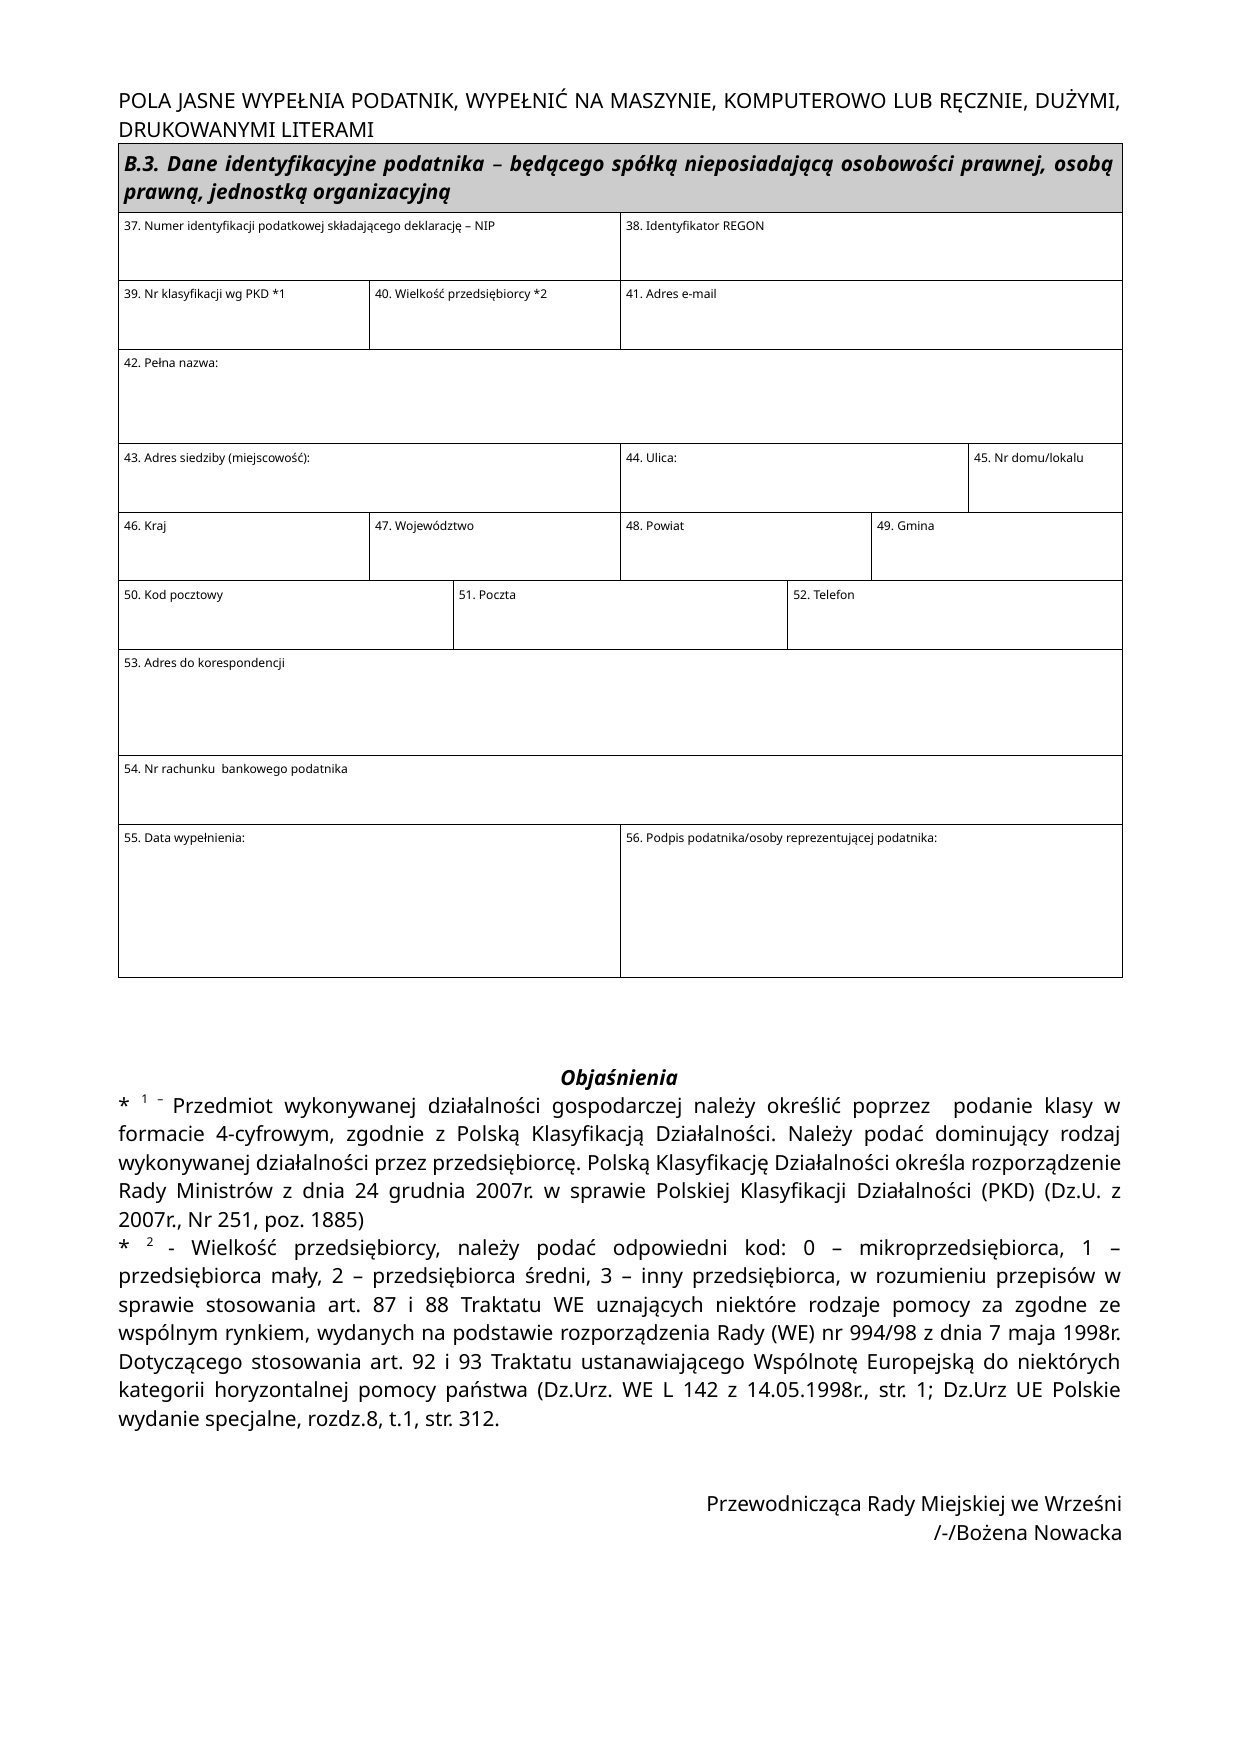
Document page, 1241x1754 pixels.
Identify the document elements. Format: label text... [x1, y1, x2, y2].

text Przewodnicząca Rady Miejskiej we Wrześni [118, 1489, 1122, 1518]
table_header 38. Identyfikator REGON [621, 213, 1122, 280]
table_header 37. Numer identyfikacji podatkowej składającego deklarację – NIP [119, 213, 620, 280]
text /-/Bożena Nowacka [118, 1518, 1122, 1546]
table_cell 43. Adres siedziby (miejscowość): [119, 444, 620, 512]
table_cell 39. Nr klasyfikacji wg PKD *1 [119, 281, 369, 349]
table_header 53. Adres do korespondencji [119, 650, 1122, 755]
table_header 50. Kod pocztowy [119, 581, 453, 649]
table_header 56. Podpis podatnika/osoby reprezentującej podatnika: [621, 825, 1122, 977]
table_header 47. Województwo [370, 513, 620, 580]
table_cell 54. Nr rachunku bankowego podatnika [119, 756, 1122, 823]
text * 1 – Przedmiot wykonywanej działalności gospodarczej należy określić poprzez podanie klasy w formacie 4-cyfrowym, zgodnie z Polską Klasyfikacją Działalności. Należy podać dominujący rodzaj wykonywanej działalności przez przedsiębiorcę. Polską Klasyfikację Działalności określa rozporządzenie Rady Ministrów z dnia 24 grudnia 2007r. w sprawie Polskiej Klasyfikacji Działalności (PKD) (Dz.U. z 2007r., Nr 251, poz. 1885) [118, 1091, 1122, 1233]
table_header 55. Data wypełnienia: [119, 825, 620, 977]
table_cell 44. Ulica: [621, 444, 968, 512]
table_header 52. Telefon [788, 581, 1122, 649]
table_header 48. Powiat [621, 513, 871, 580]
text POLA JASNE WYPEŁNIA PODATNIK, WYPEŁNIĆ NA MASZYNIE, KOMPUTEROWO LUB RĘCZNIE, DUŻYMI, DRUKOWANYMI LITERAMI [118, 86, 1122, 143]
table_cell 40. Wielkość przedsiębiorcy *2 [370, 281, 620, 349]
text * 2 - Wielkość przedsiębiorcy, należy podać odpowiedni kod: 0 – mikroprzedsiębiorca, 1 – przedsiębiorca mały, 2 – przedsiębiorca średni, 3 – inny przedsiębiorca, w rozumieniu przepisów w sprawie stosowania art. 87 i 88 Traktatu WE uznających niektóre rodzaje pomocy za zgodne ze wspólnym rynkiem, wydanych na podstawie rozporządzenia Rady (WE) nr 994/98 z dnia 7 maja 1998r. Dotyczącego stosowania art. 92 i 93 Traktatu ustanawiającego Wspólnotę Europejską do niektórych kategorii horyzontalnej pomocy państwa (Dz.Urz. WE L 142 z 14.05.1998r., str. 1; Dz.Urz UE Polskie wydanie specjalne, rozdz.8, t.1, str. 312. [118, 1233, 1122, 1432]
table_header 51. Poczta [454, 581, 787, 649]
table_header 49. Gmina [872, 513, 1122, 580]
table_cell 41. Adres e-mail [621, 281, 1122, 349]
table_header 42. Pełna nazwa: [119, 350, 1122, 443]
table_header B.3. Dane identyfikacyjne podatnika – będącego spółką nieposiadającą osobowości prawnej, osobą prawną, jednostką organizacyjną [119, 144, 1122, 212]
table_cell 45. Nr domu/lokalu [969, 444, 1122, 512]
text Objaśnienia [118, 1063, 1122, 1091]
table_header 46. Kraj [119, 513, 369, 580]
